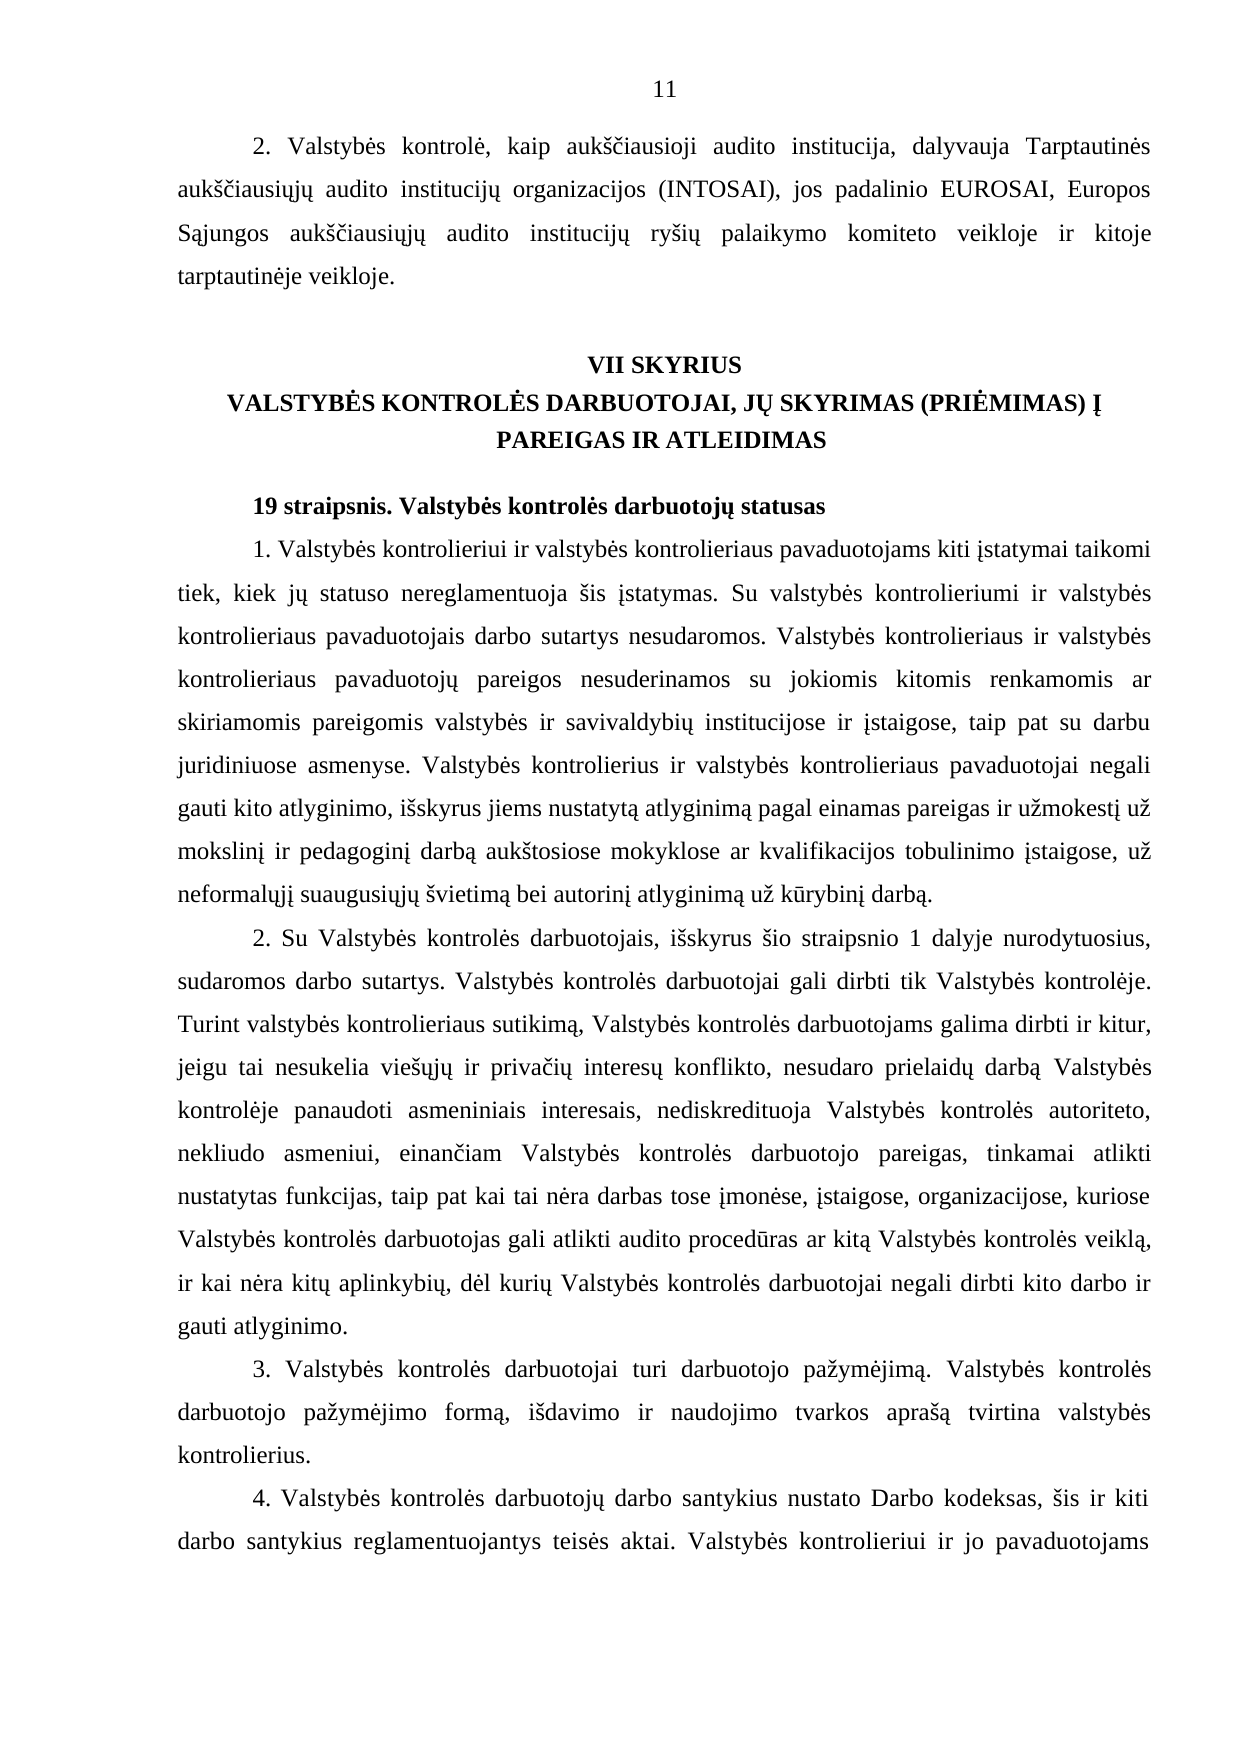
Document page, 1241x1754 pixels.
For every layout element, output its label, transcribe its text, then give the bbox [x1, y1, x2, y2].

text VALSTYBĖS KONTROLĖS DARBUOTOJAI, JŲ SKYRIMAS (PRIĖMIMAS) Į PAREIGAS IR ATLEIDIMAS [177, 379, 1152, 454]
text 1. Valstybės kontrolieriui ir valstybės kontrolieriaus pavaduotojams kiti įstatymai taikomi tiek, kiek jų statuso nereglamentuoja šis įstatymas. Su valstybės kontrolieriumi ir valstybės kontrolieriaus pavaduotojais darbo sutartys nesudaromos. Valstybės kontrolieriaus ir valstybės kontrolieriaus pavaduotojų pareigos nesuderinamos su jokiomis kitomis renkamomis ar skiriamomis pareigomis valstybės ir savivaldybių institucijose ir įstaigose, taip pat su darbu juridiniuose asmenyse. Valstybės kontrolierius ir valstybės kontrolieriaus pavaduotojai negali gauti kito atlyginimo, išskyrus jiems nustatytą atlyginimą pagal einamas pareigas ir užmokestį už mokslinį ir pedagoginį darbą aukštosiose mokyklose ar kvalifikacijos tobulinimo įstaigose, už neformalųjį suaugusiųjų švietimą bei autorinį atlyginimą už kūrybinį darbą. [177, 534, 1152, 908]
text 3. Valstybės kontrolės darbuotojai turi darbuotojo pažymėjimą. Valstybės kontrolės darbuotojo pažymėjimo formą, išdavimo ir naudojimo tvarkos aprašą tvirtina valstybės kontrolierius. [177, 1354, 1152, 1469]
text 2. Su Valstybės kontrolės darbuotojais, išskyrus šio straipsnio 1 dalyje nurodytuosius, sudaromos darbo sutartys. Valstybės kontrolės darbuotojai gali dirbti tik Valstybės kontrolėje. Turint valstybės kontrolieriaus sutikimą, Valstybės kontrolės darbuotojams galima dirbti ir kitur, jeigu tai nesukelia viešųjų ir privačių interesų konflikto, nesudaro prielaidų darbą Valstybės kontrolėje panaudoti asmeniniais interesais, nediskredituoja Valstybės kontrolės autoriteto, nekliudo asmeniui, einančiam Valstybės kontrolės darbuotojo pareigas, tinkamai atlikti nustatytas funkcijas, taip pat kai tai nėra darbas tose įmonėse, įstaigose, organizacijose, kuriose Valstybės kontrolės darbuotojas gali atlikti audito procedūras ar kitą Valstybės kontrolės veiklą, ir kai nėra kitų aplinkybių, dėl kurių Valstybės kontrolės darbuotojai negali dirbti kito darbo ir gauti atlyginimo. [177, 923, 1152, 1339]
text 4. Valstybės kontrolės darbuotojų darbo santykius nustato Darbo kodeksas, šis ir kiti darbo santykius reglamentuojantys teisės aktai. Valstybės kontrolieriui ir jo pavaduotojams [177, 1483, 1152, 1555]
text VII SKYRIUS [177, 341, 1152, 379]
text 19 straipsnis. Valstybės kontrolės darbuotojų statusas [177, 491, 1152, 520]
text 2. Valstybės kontrolė, kaip aukščiausioji audito institucija, dalyvauja Tarptautinės aukščiausiųjų audito institucijų organizacijos (INTOSAI), jos padalinio EUROSAI, Europos Sąjungos aukščiausiųjų audito institucijų ryšių palaikymo komiteto veikloje ir kitoje tarptautinėje veikloje. [177, 131, 1152, 289]
